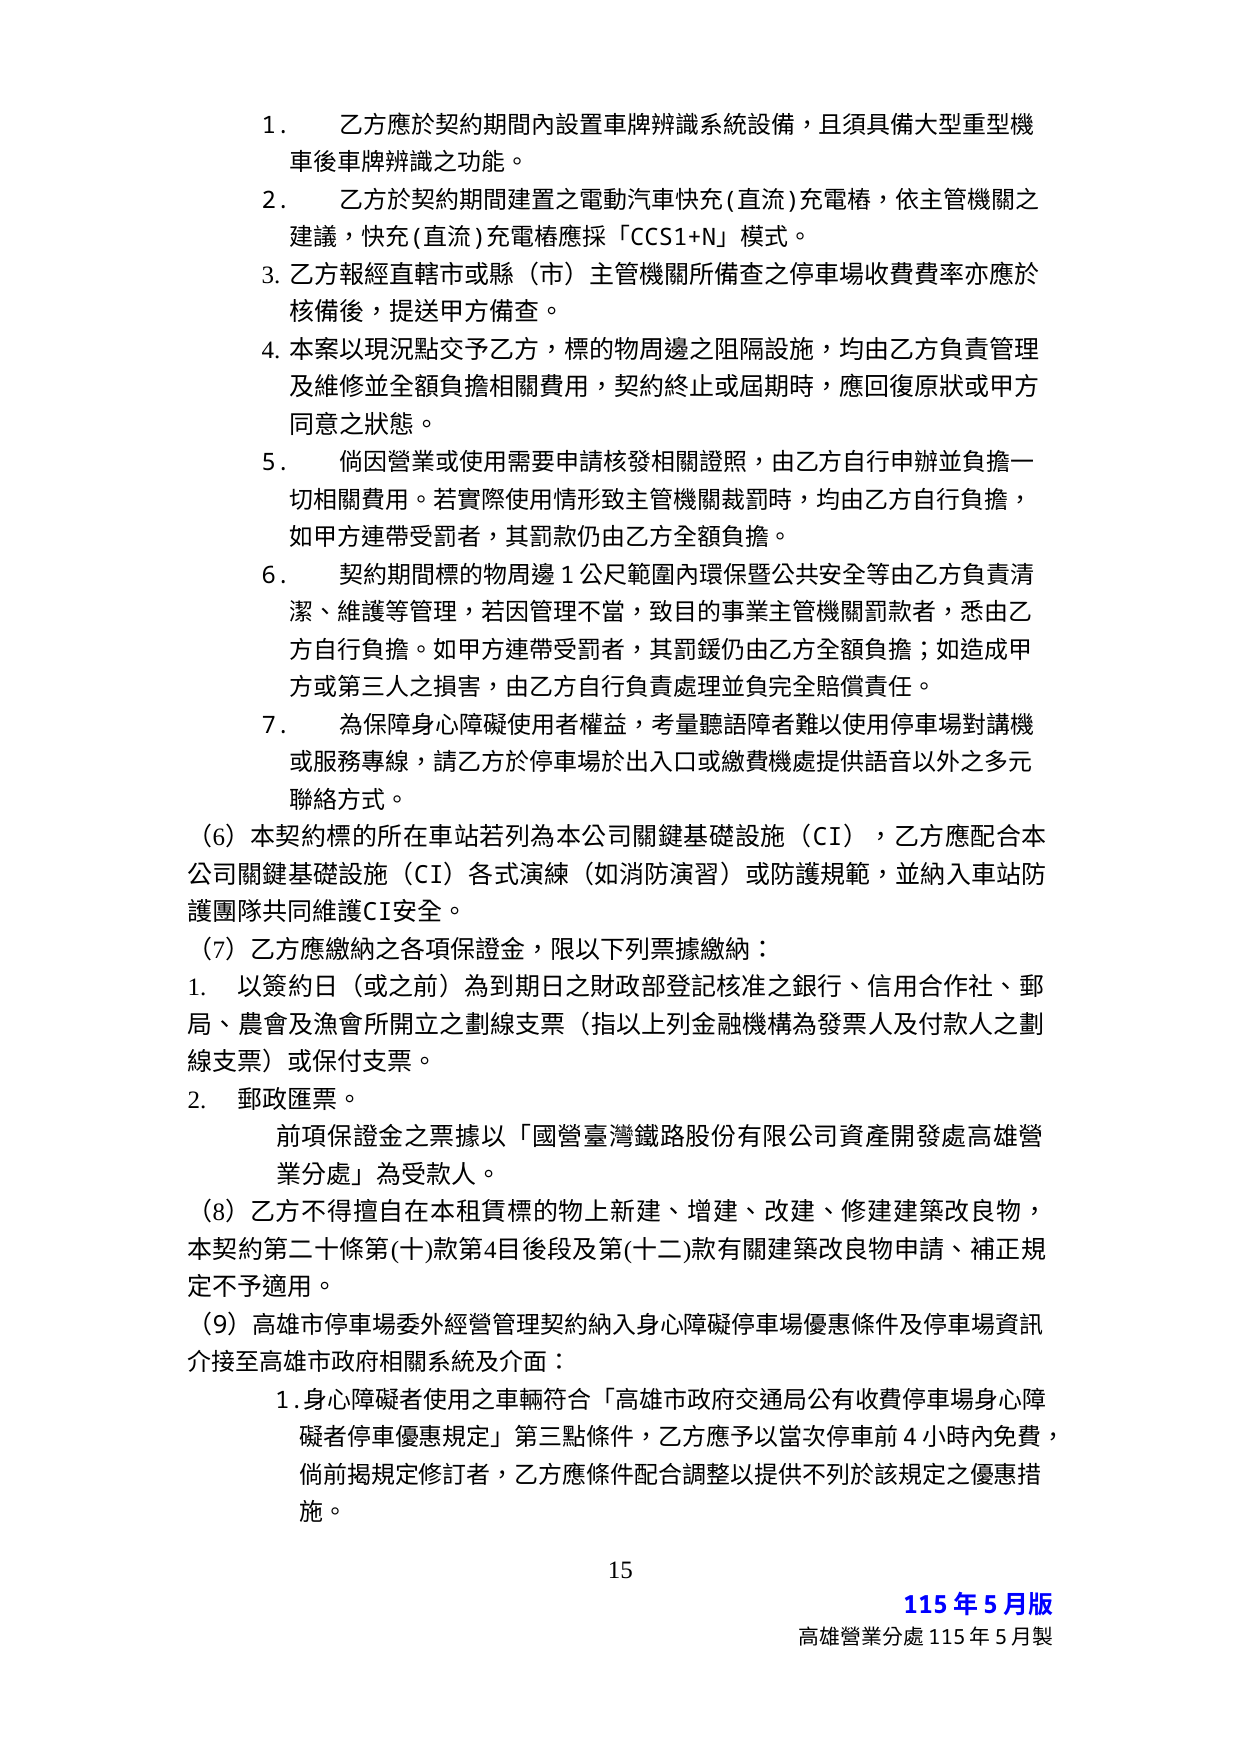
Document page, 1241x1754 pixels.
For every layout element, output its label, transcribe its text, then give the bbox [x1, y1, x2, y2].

list 倘因營業或使用需要申請核發相關證照，由乙方自行申辦並負擔一切相關費用。若實際使用情形致主管機關裁罰時，均由乙方自行負擔，如甲方連帶受罰者，其罰款仍由乙方全額負擔。 [261, 441, 1047, 553]
list 為保障身心障礙使用者權益，考量聽語障者難以使用停車場對講機或服務專線，請乙方於停車場於出入口或繳費機處提供語音以外之多元聯絡方式。 [261, 703, 1047, 816]
list 以簽約日（或之前）為到期日之財政部登記核准之銀行、信用合作社、郵局、農會及漁會所開立之劃線支票（指以上列金融機構為發票人及付款人之劃線支票）或保付支票。 [187, 966, 1047, 1078]
list 契約期間標的物周邊1公尺範圍內環保暨公共安全等由乙方負責清潔、維護等管理，若因管理不當，致目的事業主管機關罰款者，悉由乙方自行負擔。如甲方連帶受罰者，其罰鍰仍由乙方全額負擔；如造成甲方或第三人之損害，由乙方自行負責處理並負完全賠償責任。 [261, 553, 1047, 703]
list 本契約標的所在車站若列為本公司關鍵基礎設施（CI），乙方應配合本公司關鍵基礎設施（CI）各式演練（如消防演習）或防護規範，並納入車站防護團隊共同維護CI安全。 [187, 816, 1047, 928]
list 乙方應繳納之各項保證金，限以下列票據繳納： [187, 928, 1047, 966]
list 乙方不得擅自在本租賃標的物上新建、增建、改建、修建建築改良物，本契約第二十條第(十)款第4目後段及第(十二)款有關建築改良物申請、補正規定不予適用。 [187, 1191, 1047, 1303]
list 乙方於契約期間建置之電動汽車快充(直流)充電樁，依主管機關之建議，快充(直流)充電樁應採「CCS1+N」模式。 [261, 178, 1047, 253]
text 1.身心障礙者使用之車輛符合「高雄市政府交通局公有收費停車場身心障礙者停車優惠規定」第三點條件，乙方應予以當次停車前4小時內免費，倘前揭規定修訂者，乙方應條件配合調整以提供不列於該規定之優惠措施。 [275, 1378, 1047, 1528]
list 乙方應於契約期間內設置車牌辨識系統設備，且須具備大型重型機車後車牌辨識之功能。 [261, 103, 1047, 178]
list 郵政匯票。 [187, 1078, 1047, 1116]
list 乙方報經直轄市或縣（市）主管機關所備查之停車場收費費率亦應於核備後，提送甲方備查。 [261, 253, 1047, 328]
list 本案以現況點交予乙方，標的物周邊之阻隔設施，均由乙方負責管理及維修並全額負擔相關費用，契約終止或屆期時，應回復原狀或甲方同意之狀態。 [261, 328, 1047, 441]
list 高雄市停車場委外經營管理契約納入身心障礙停車場優惠條件及停車場資訊介接至高雄市政府相關系統及介面： [187, 1303, 1047, 1378]
text 前項保證金之票據以「國營臺灣鐵路股份有限公司資產開發處高雄營業分處」為受款人。 [276, 1116, 1047, 1191]
